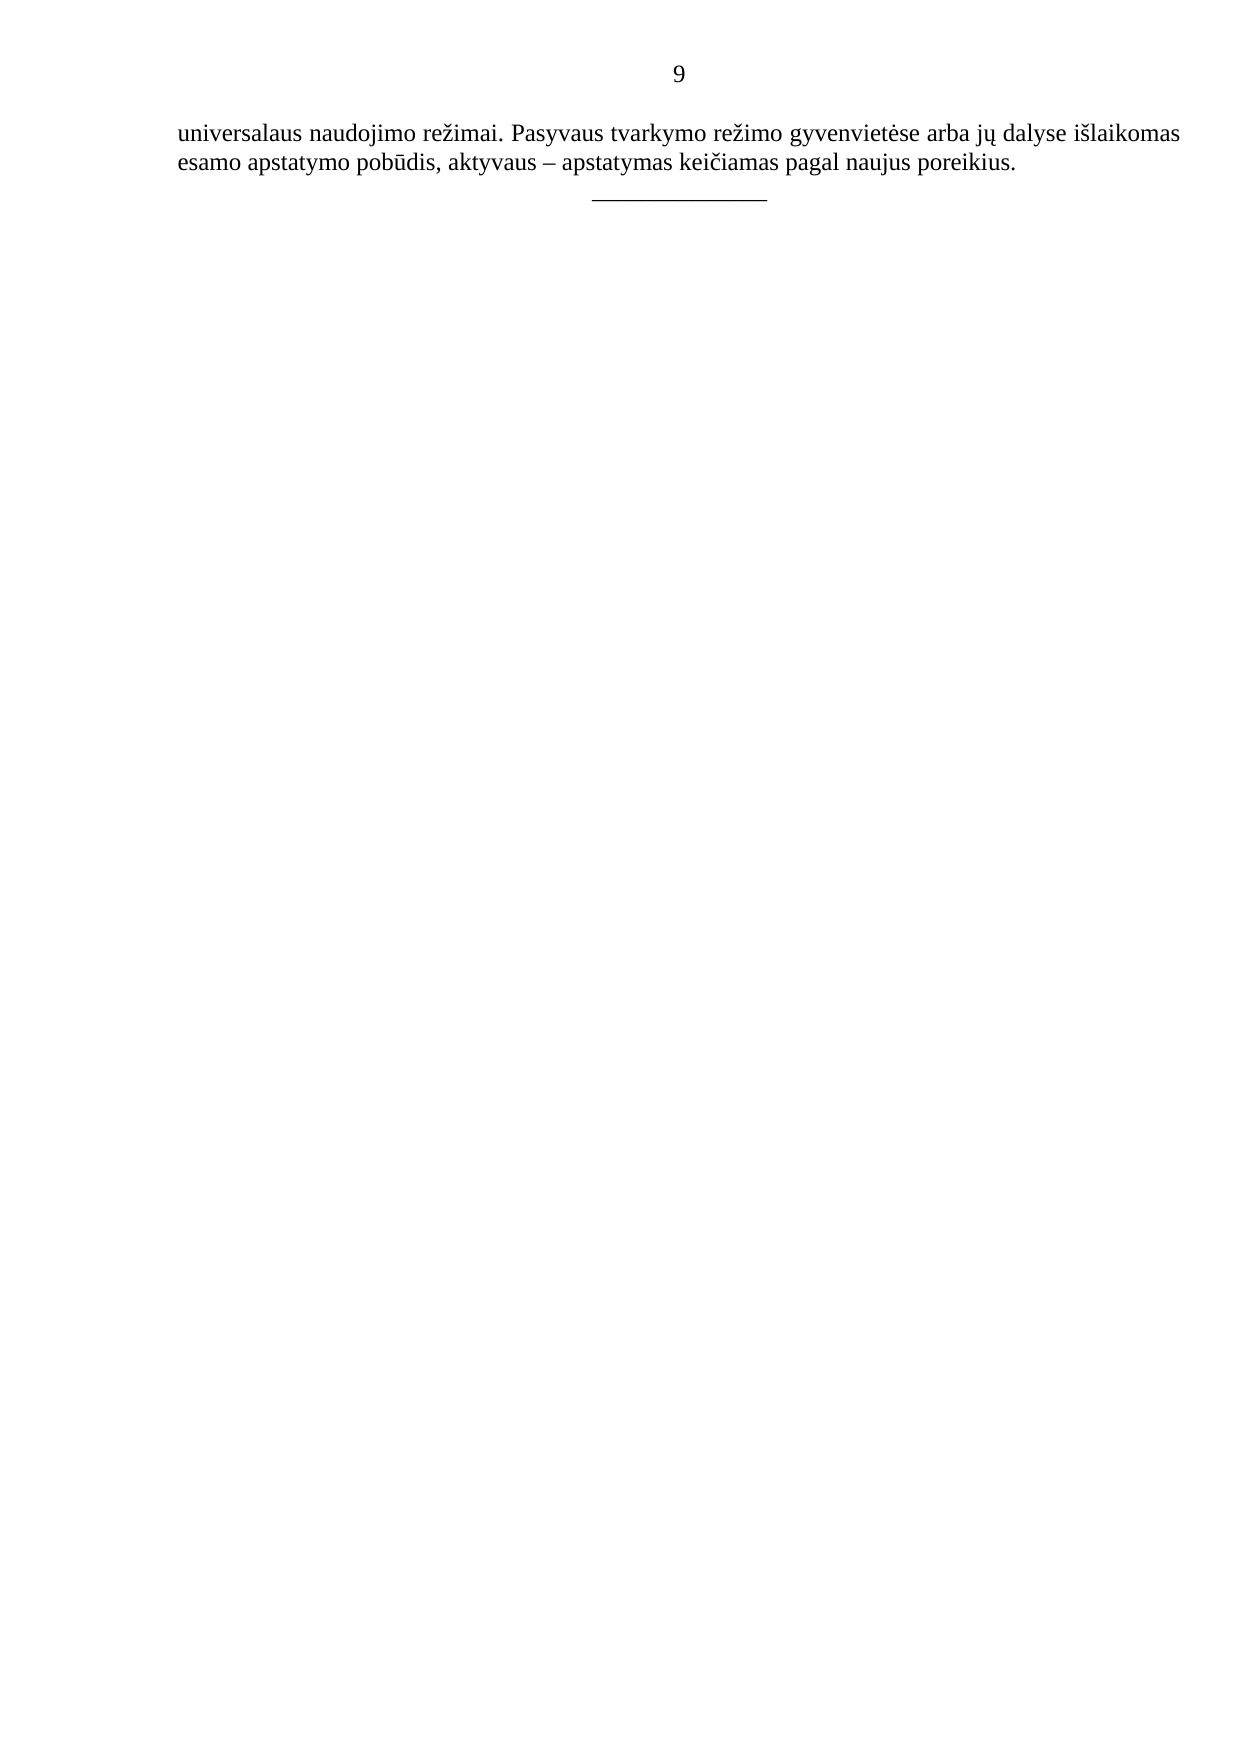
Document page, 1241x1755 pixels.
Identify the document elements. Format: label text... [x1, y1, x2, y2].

text universalaus naudojimo režimai. Pasyvaus tvarkymo režimo gyvenvietėse arba jų dalyse išlaikomas esamo apstatymo pobūdis, aktyvaus – apstatymas keičiamas pagal naujus poreikius. [177, 118, 1181, 176]
text ______________ [177, 176, 1181, 204]
